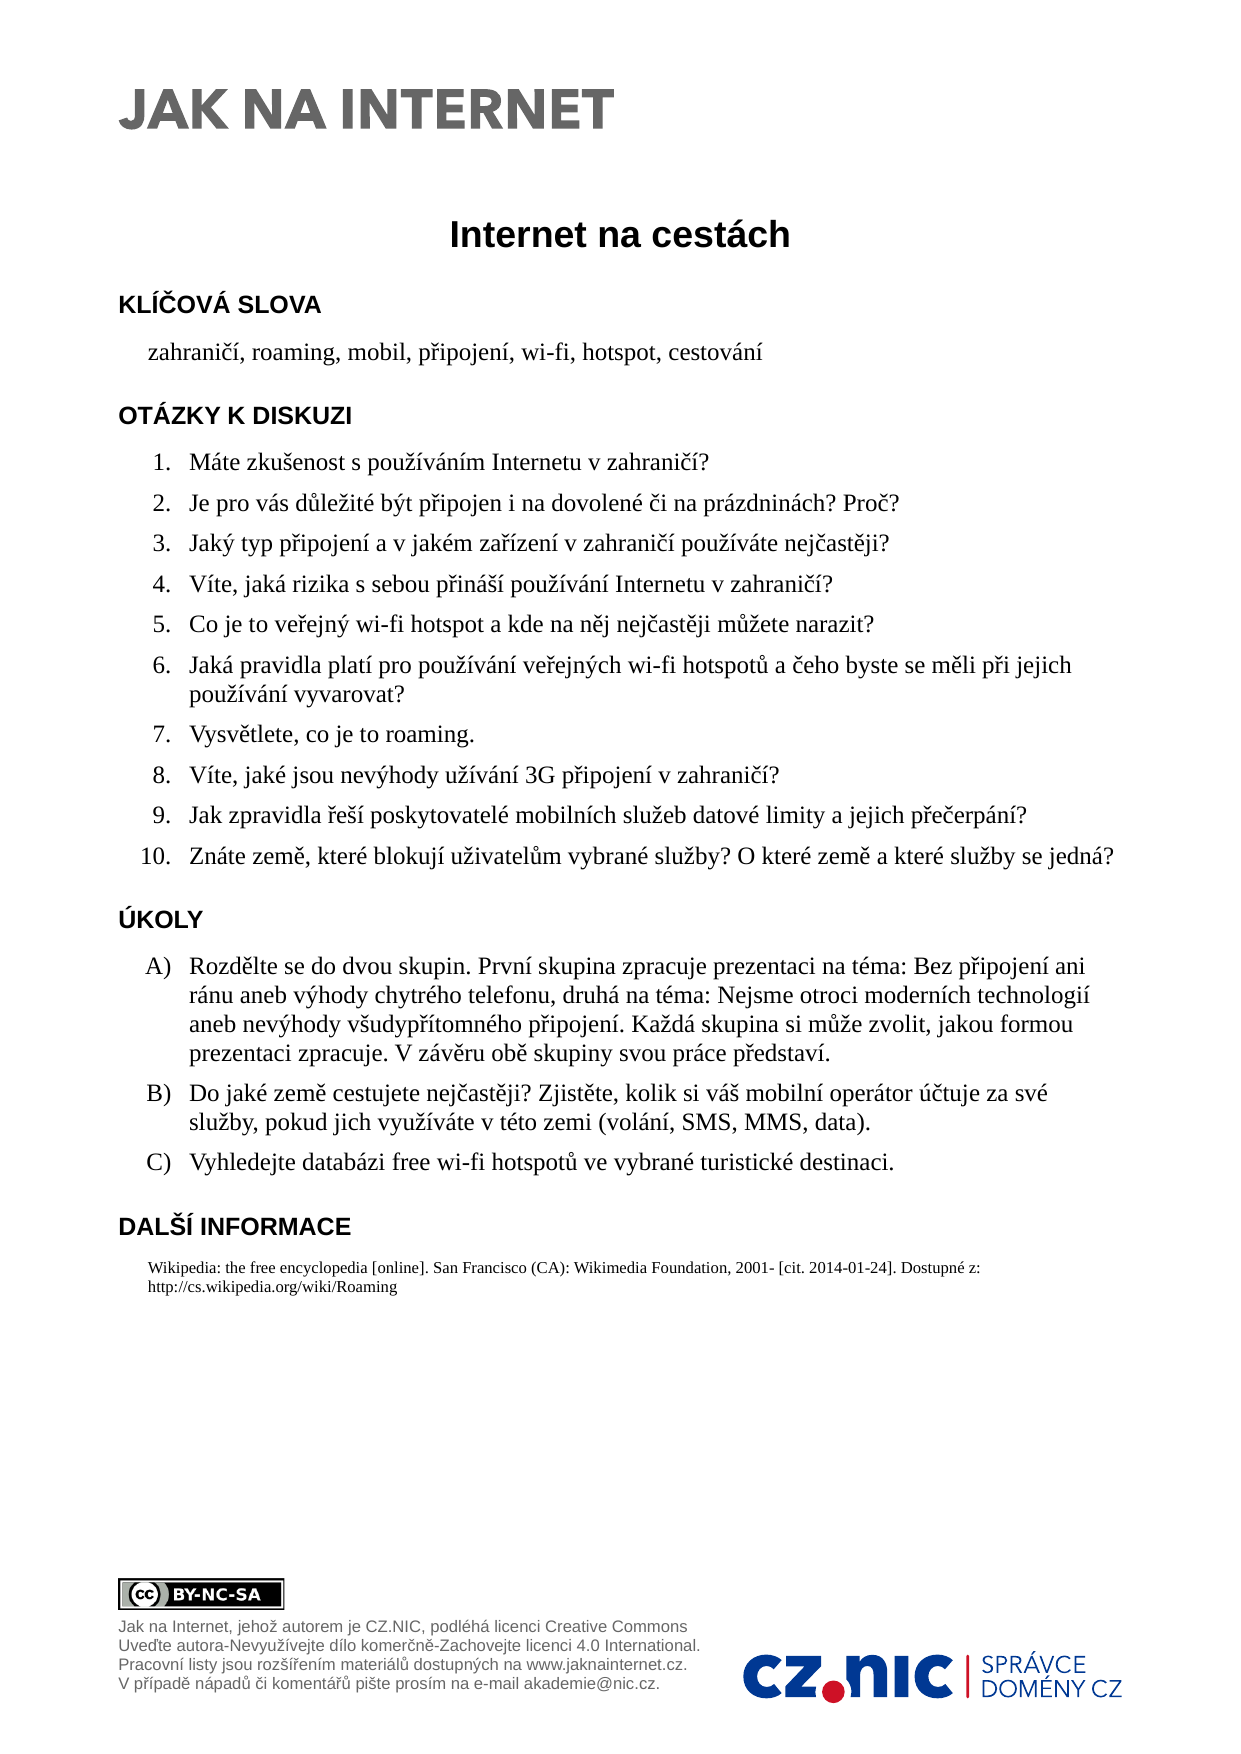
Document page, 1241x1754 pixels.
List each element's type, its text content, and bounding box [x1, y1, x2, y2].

list Vyhledejte databázi free wi-fi hotspotů ve vybrané turistické destinaci. [171, 1147, 1122, 1176]
list Znáte země, které blokují uživatelům vybrané služby? O které země a které služby se jedná? [171, 841, 1122, 869]
list Co je to veřejný wi-fi hotspot a kde na něj nejčastěji můžete narazit? [171, 609, 1122, 638]
subtitle DALŠÍ INFORMACE [118, 1212, 1122, 1240]
list Jaká pravidla platí pro používání veřejných wi-fi hotspotů a čeho byste se měli při jejich používání vyvarovat? [171, 650, 1122, 707]
list Je pro vás důležité být připojen i na dovolené či na prázdninách? Proč? [171, 488, 1122, 517]
list Jak zpravidla řeší poskytovatelé mobilních služeb datové limity a jejich přečerpání? [171, 800, 1122, 829]
text zahraničí, roaming, mobil, připojení, wi-fi, hotspot, cestování [148, 337, 1122, 366]
subtitle ÚKOLY [118, 905, 1122, 934]
list Víte, jaké jsou nevýhody užívání 3G připojení v zahraničí? [171, 760, 1122, 788]
subtitle KLÍČOVÁ SLOVA [118, 290, 1122, 319]
list Máte zkušenost s používáním Internetu v zahraničí? [171, 447, 1122, 476]
list Jaký typ připojení a v jakém zařízení v zahraničí používáte nejčastěji? [171, 528, 1122, 557]
subtitle OTÁZKY K DISKUZI [118, 401, 1122, 430]
list Do jaké země cestujete nejčastěji? Zjistěte, kolik si váš mobilní operátor účtuje za své služby, pokud jich využíváte v této zemi (volání, SMS, MMS, data). [171, 1078, 1122, 1136]
text Wikipedia: the free encyclopedia [online]. San Francisco (CA): Wikimedia Foundation, 2001- [cit. 2014-01-24]. Dostupné z: http://cs.wikipedia.org/wiki/Roaming [148, 1258, 1122, 1296]
list Rozdělte se do dvou skupin. První skupina zpracuje prezentaci na téma: Bez připojení ani ránu aneb výhody chytrého telefonu, druhá na téma: Nejsme otroci moderních technologií aneb nevýhody všudypřítomného připojení. Každá skupina si může zvolit, jakou formou prezentaci zpracuje. V závěru obě skupiny svou práce představí. [171, 951, 1122, 1066]
subtitle Internet na cestách [118, 212, 1122, 255]
list Vysvětlete, co je to roaming. [171, 719, 1122, 748]
list Víte, jaká rizika s sebou přináší používání Internetu v zahraničí? [171, 569, 1122, 598]
